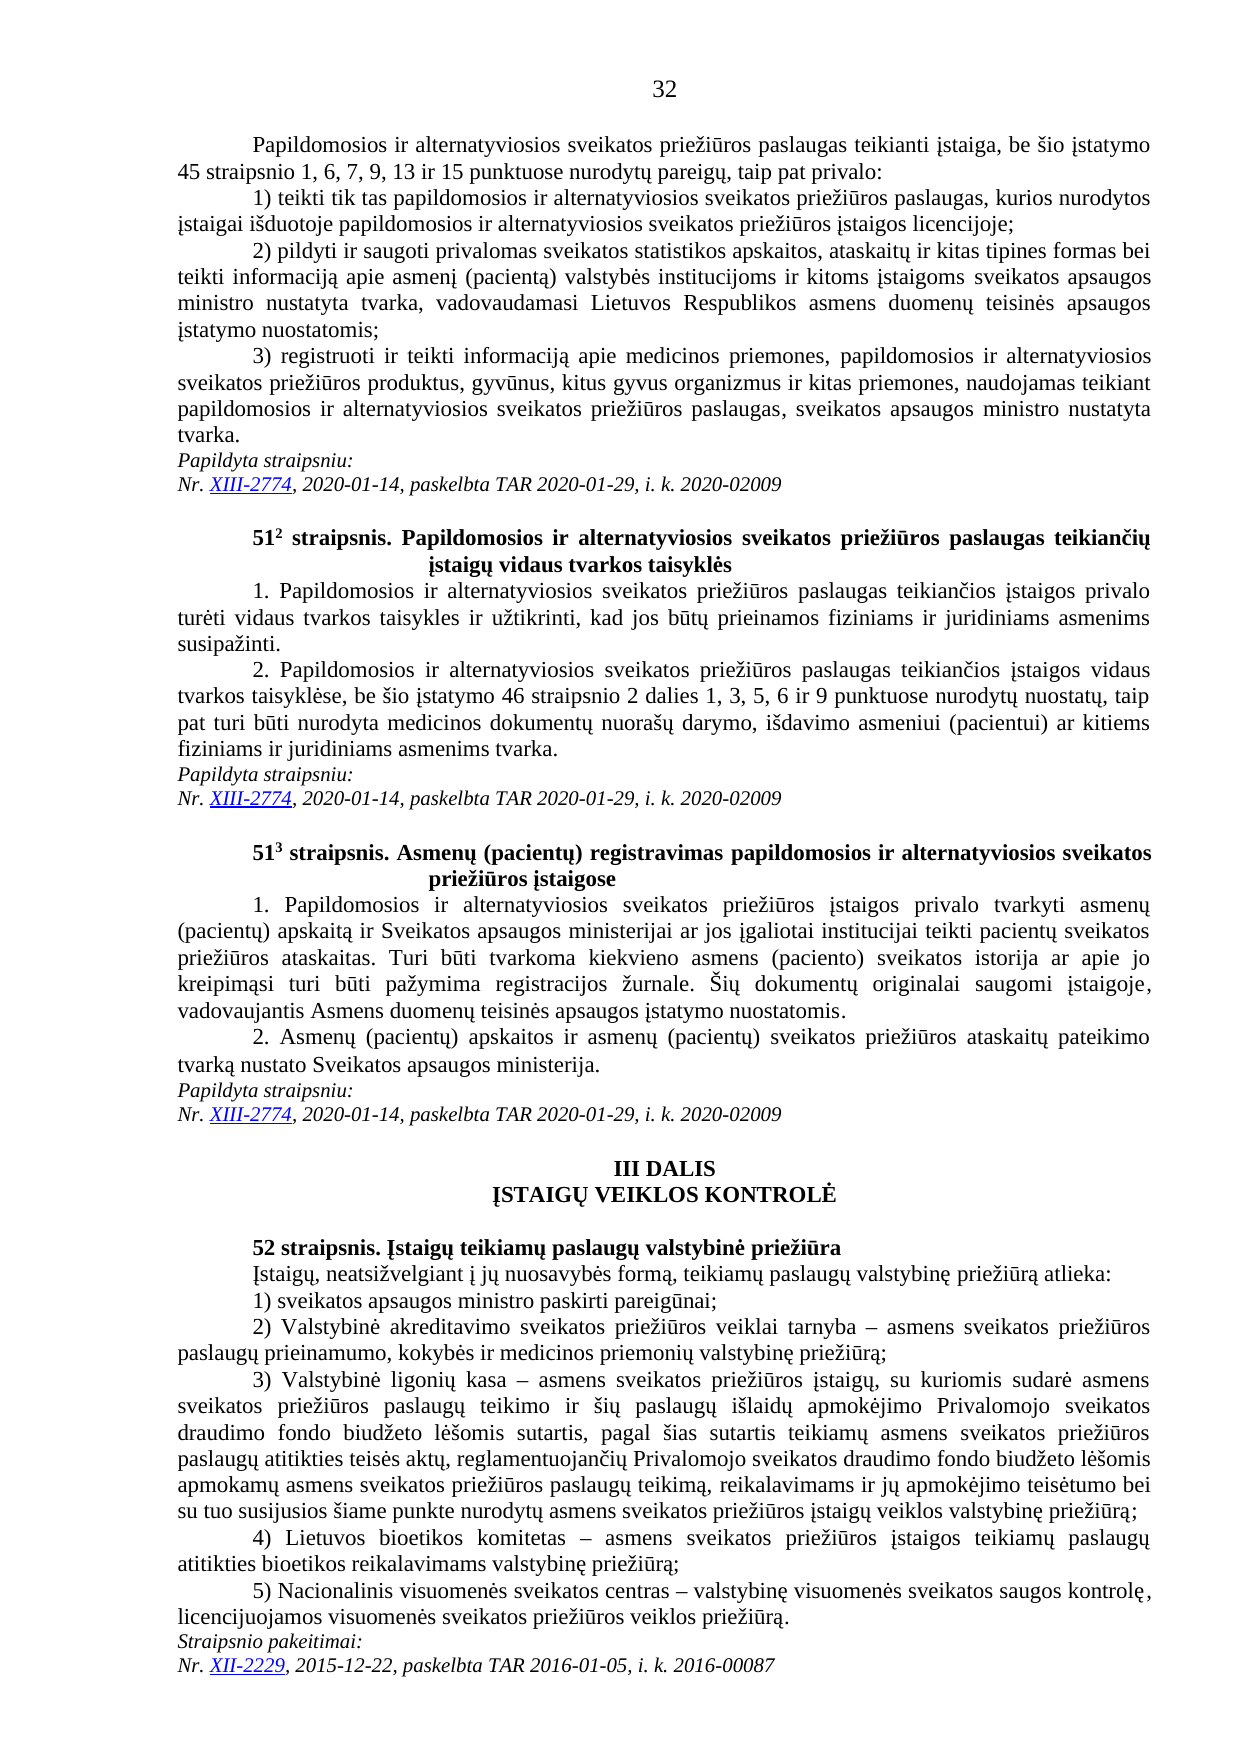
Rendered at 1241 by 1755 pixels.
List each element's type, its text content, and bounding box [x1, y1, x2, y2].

text Nr. XIII-2774, 2020-01-14, paskelbta TAR 2020-01-29, i. k. 2020-02009 [177, 786, 1152, 810]
text Nr. XIII-2774, 2020-01-14, paskelbta TAR 2020-01-29, i. k. 2020-02009 [177, 1102, 1152, 1126]
text Įstaigų veiklos kontrolė [177, 1181, 1152, 1208]
text 1. Papildomosios ir alternatyviosios sveikatos priežiūros paslaugas teikiančios įstaigos privalo turėti vidaus tvarkos taisykles ir užtikrinti, kad jos būtų prieinamos fiziniams ir juridiniams asmenims susipažinti. [177, 577, 1152, 656]
text 1) sveikatos apsaugos ministro paskirti pareigūnai; [177, 1287, 1152, 1313]
text 512 straipsnis. Papildomosios ir alternatyviosios sveikatos priežiūros paslaugas teikiančių įstaigų vidaus tvarkos taisyklės [252, 524, 1152, 577]
text 513 straipsnis. Asmenų (pacientų) registravimas papildomosios ir alternatyviosios sveikatos priežiūros įstaigose [252, 838, 1152, 891]
text III dalis [177, 1155, 1152, 1181]
text 1. Papildomosios ir alternatyviosios sveikatos priežiūros įstaigos privalo tvarkyti asmenų (pacientų) apskaitą ir Sveikatos apsaugos ministerijai ar jos įgaliotai institucijai teikti pacientų sveikatos priežiūros ataskaitas. Turi būti tvarkoma kiekvieno asmens (paciento) sveikatos istorija ar apie jo kreipimąsi turi būti pažymima registracijos žurnale. Šių dokumentų originalai saugomi įstaigoje, vadovaujantis Asmens duomenų teisinės apsaugos įstatymo nuostatomis. [177, 891, 1152, 1023]
text 2) Valstybinė akreditavimo sveikatos priežiūros veiklai tarnyba – asmens sveikatos priežiūros paslaugų prieinamumo, kokybės ir medicinos priemonių valstybinę priežiūrą; [177, 1313, 1152, 1366]
text 2) pildyti ir saugoti privalomas sveikatos statistikos apskaitos, ataskaitų ir kitas tipines formas bei teikti informaciją apie asmenį (pacientą) valstybės institucijoms ir kitoms įstaigoms sveikatos apsaugos ministro nustatyta tvarka, vadovaudamasi Lietuvos Respublikos asmens duomenų teisinės apsaugos įstatymo nuostatomis; [177, 237, 1152, 342]
text Nr. XII-2229, 2015-12-22, paskelbta TAR 2016-01-05, i. k. 2016-00087 [177, 1653, 1152, 1677]
text 4) Lietuvos bioetikos komitetas – asmens sveikatos priežiūros įstaigos teikiamų paslaugų atitikties bioetikos reikalavimams valstybinę priežiūrą; [177, 1524, 1152, 1577]
text 1) teikti tik tas papildomosios ir alternatyviosios sveikatos priežiūros paslaugas, kurios nurodytos įstaigai išduotoje papildomosios ir alternatyviosios sveikatos priežiūros įstaigos licencijoje; [177, 184, 1152, 237]
text Papildyta straipsniu: [177, 762, 1152, 786]
text Nr. XIII-2774, 2020-01-14, paskelbta TAR 2020-01-29, i. k. 2020-02009 [177, 472, 1152, 496]
text Papildomosios ir alternatyviosios sveikatos priežiūros paslaugas teikianti įstaiga, be šio įstatymo 45 straipsnio 1, 6, 7, 9, 13 ir 15 punktuose nurodytų pareigų, taip pat privalo: [177, 131, 1152, 184]
text Straipsnio pakeitimai: [177, 1629, 1152, 1653]
text 2. Papildomosios ir alternatyviosios sveikatos priežiūros paslaugas teikiančios įstaigos vidaus tvarkos taisyklėse, be šio įstatymo 46 straipsnio 2 dalies 1, 3, 5, 6 ir 9 punktuose nurodytų nuostatų, taip pat turi būti nurodyta medicinos dokumentų nuorašų darymo, išdavimo asmeniui (pacientui) ar kitiems fiziniams ir juridiniams asmenims tvarka. [177, 656, 1152, 762]
text 3) Valstybinė ligonių kasa – asmens sveikatos priežiūros įstaigų, su kuriomis sudarė asmens sveikatos priežiūros paslaugų teikimo ir šių paslaugų išlaidų apmokėjimo Privalomojo sveikatos draudimo fondo biudžeto lėšomis sutartis, pagal šias sutartis teikiamų asmens sveikatos priežiūros paslaugų atitikties teisės aktų, reglamentuojančių Privalomojo sveikatos draudimo fondo biudžeto lėšomis apmokamų asmens sveikatos priežiūros paslaugų teikimą, reikalavimams ir jų apmokėjimo teisėtumo bei su tuo susijusios šiame punkte nurodytų asmens sveikatos priežiūros įstaigų veiklos valstybinę priežiūrą; [177, 1366, 1152, 1524]
text Įstaigų, neatsižvelgiant į jų nuosavybės formą, teikiamų paslaugų valstybinę priežiūrą atlieka: [177, 1260, 1152, 1287]
text 3) registruoti ir teikti informaciją apie medicinos priemones, papildomosios ir alternatyviosios sveikatos priežiūros produktus, gyvūnus, kitus gyvus organizmus ir kitas priemones, naudojamas teikiant papildomosios ir alternatyviosios sveikatos priežiūros paslaugas, sveikatos apsaugos ministro nustatyta tvarka. [177, 342, 1152, 448]
text 2. Asmenų (pacientų) apskaitos ir asmenų (pacientų) sveikatos priežiūros ataskaitų pateikimo tvarką nustato Sveikatos apsaugos ministerija. [177, 1023, 1152, 1078]
text Papildyta straipsniu: [177, 1078, 1152, 1102]
text 52 straipsnis. Įstaigų teikiamų paslaugų valstybinė priežiūra [177, 1234, 1152, 1260]
text 5) Nacionalinis visuomenės sveikatos centras – valstybinę visuomenės sveikatos saugos kontrolę, licencijuojamos visuomenės sveikatos priežiūros veiklos priežiūrą. [177, 1577, 1152, 1629]
text Papildyta straipsniu: [177, 448, 1152, 472]
